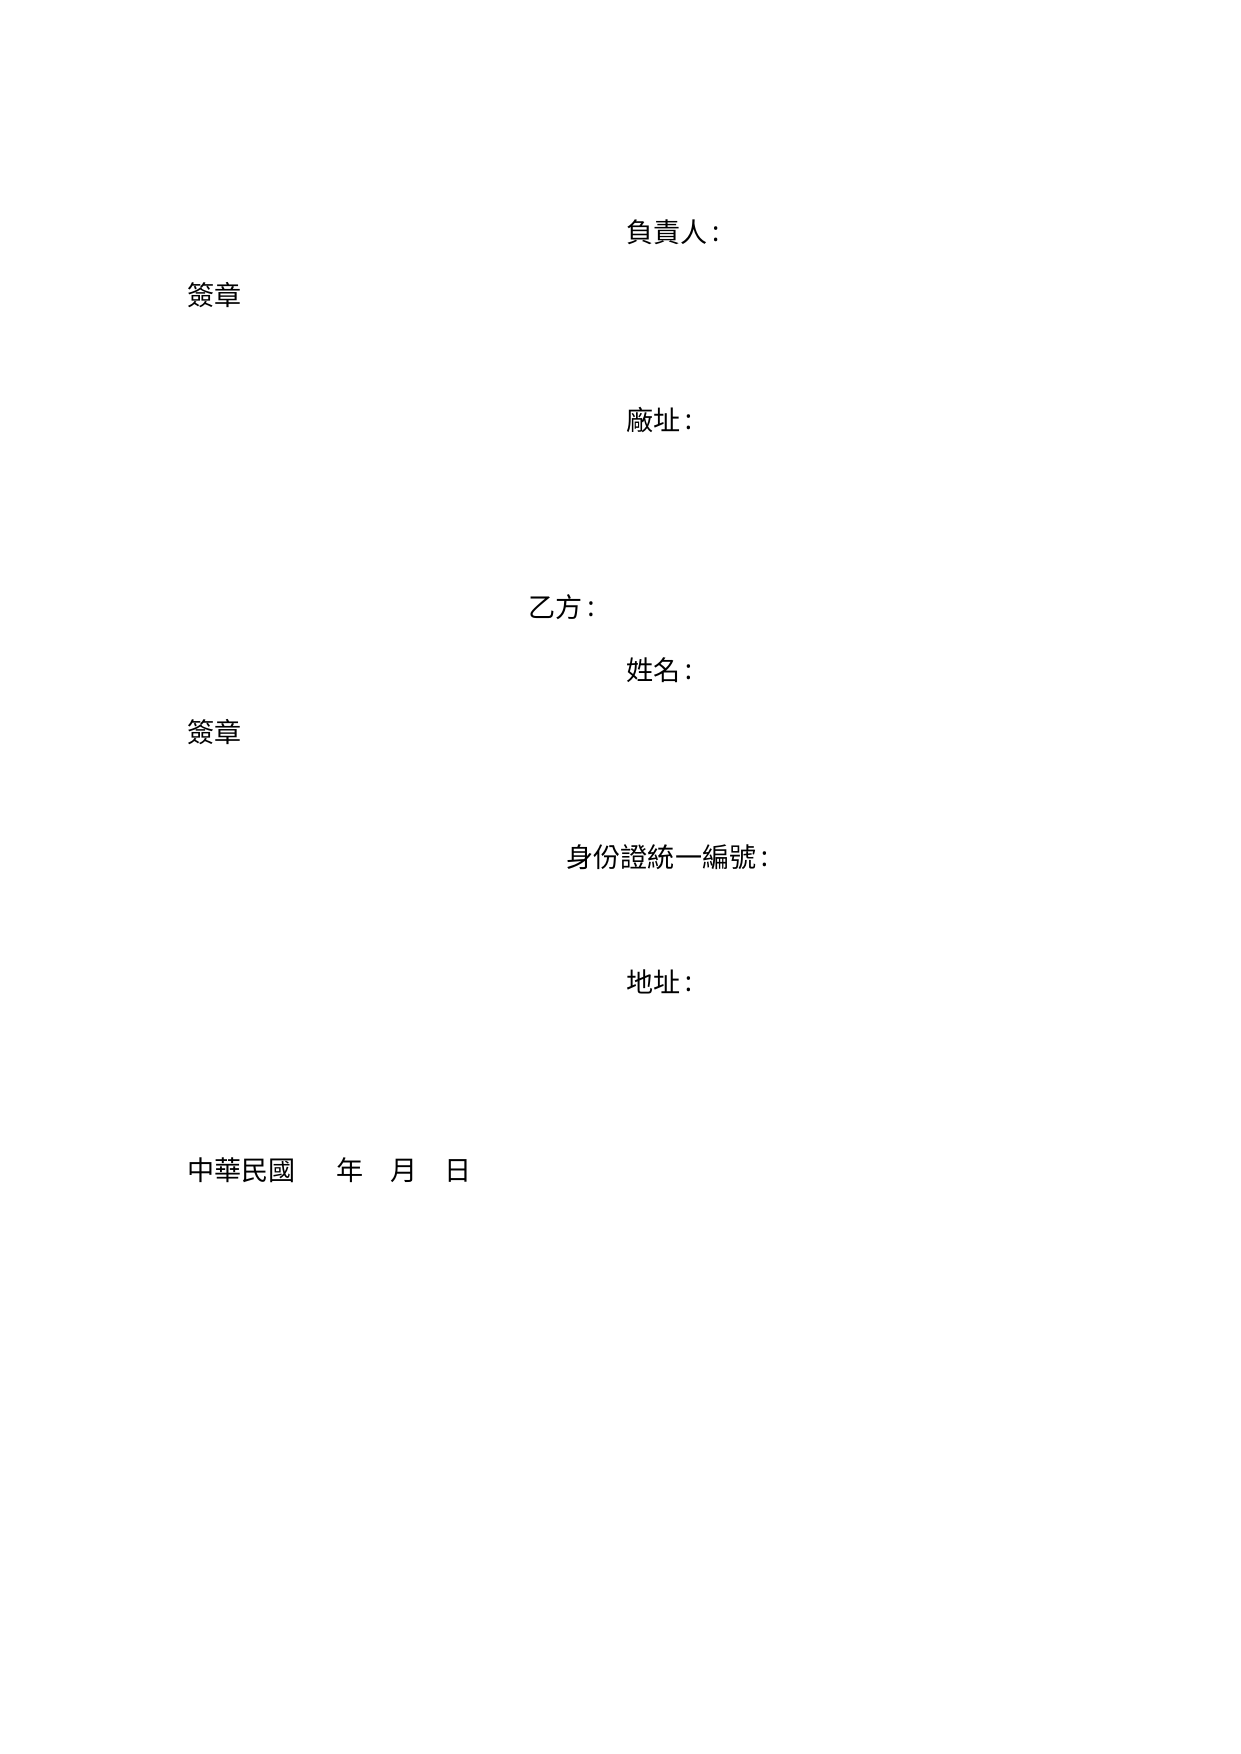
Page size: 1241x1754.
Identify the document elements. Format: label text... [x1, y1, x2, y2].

text 負責人: 簽章 [187, 189, 1053, 314]
text 身份證統一編號: [187, 814, 1053, 877]
text 乙方: [187, 564, 1053, 627]
text 中華民國 年 月 日 [187, 1127, 1053, 1189]
text 地址: [187, 939, 1053, 1002]
text 姓名: 簽章 [187, 627, 1053, 752]
text 廠址: [187, 377, 1053, 439]
